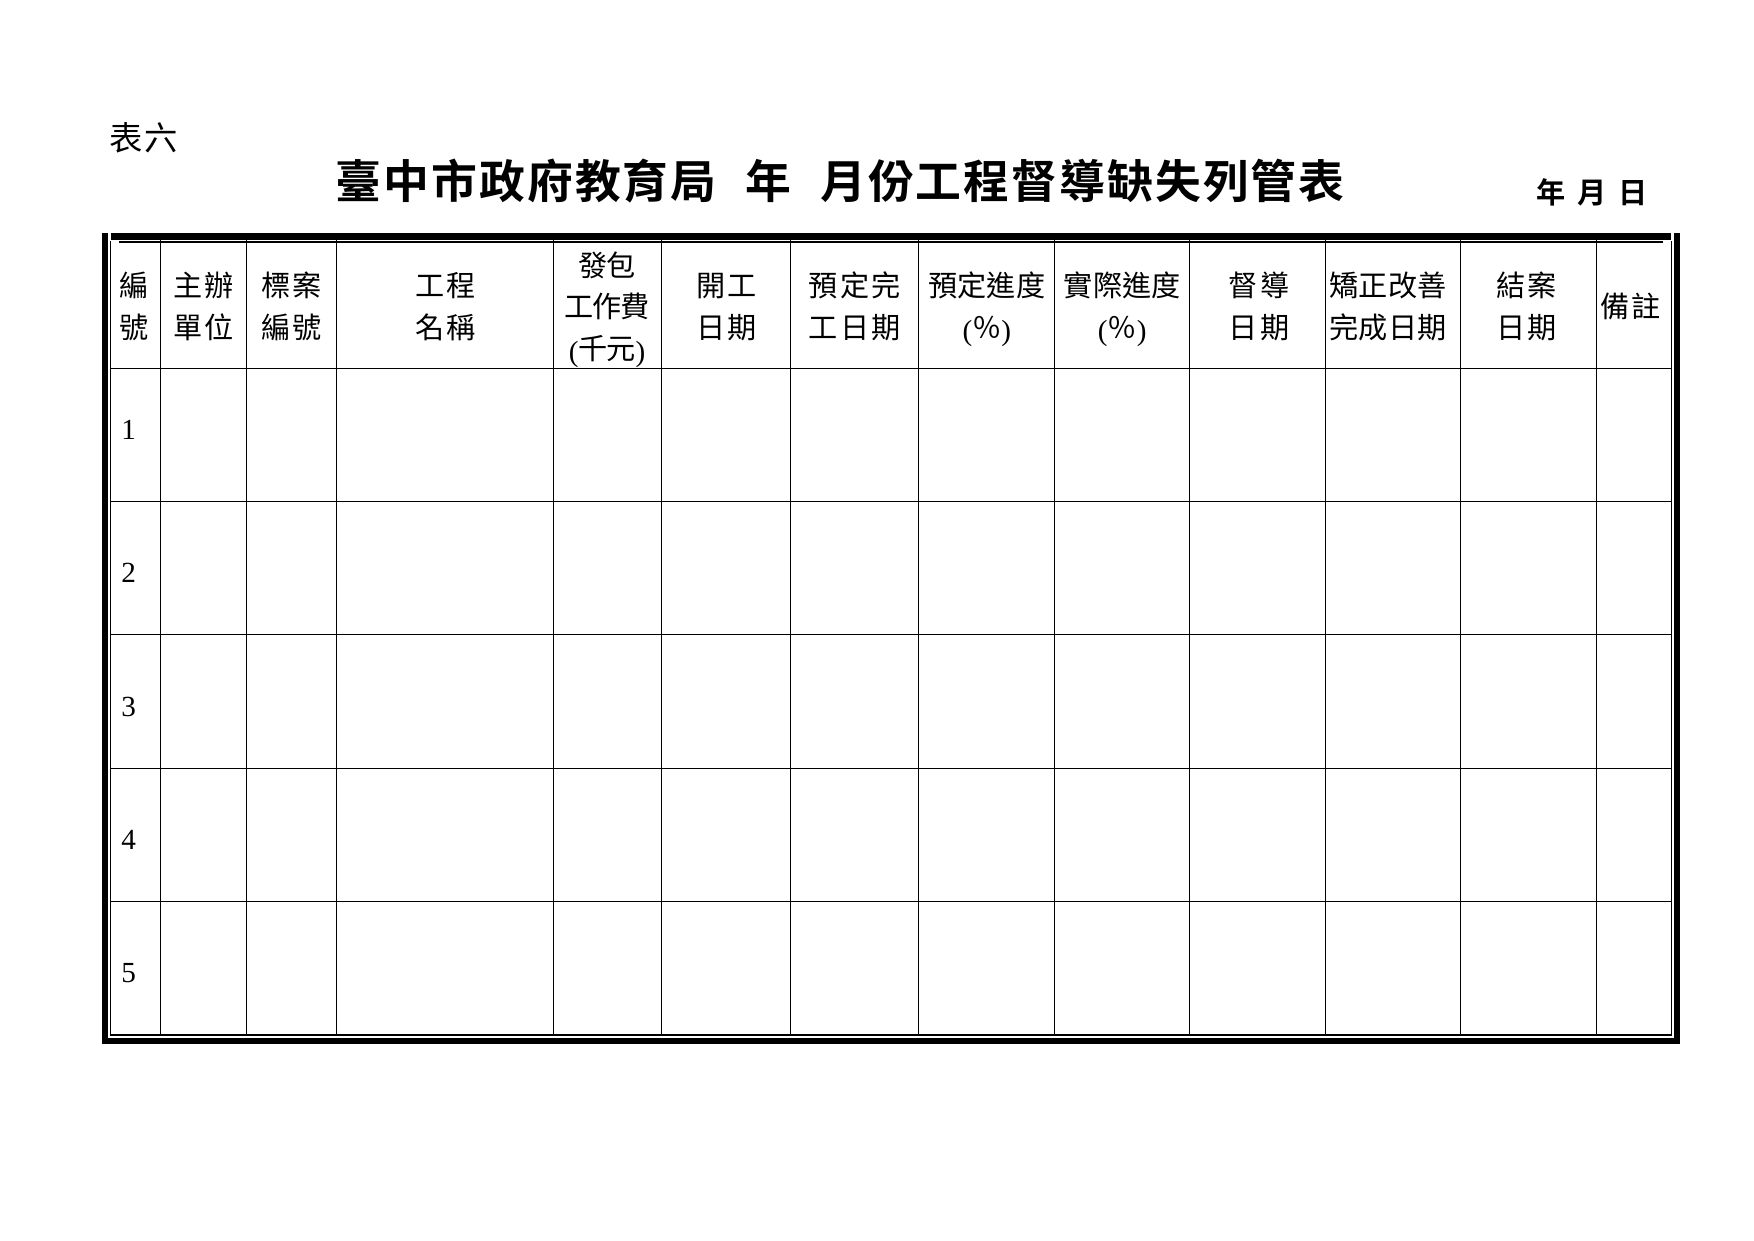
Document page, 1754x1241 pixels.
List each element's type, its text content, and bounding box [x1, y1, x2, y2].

table_cell [554, 635, 661, 768]
table_cell [554, 902, 661, 1034]
table_cell [1190, 635, 1325, 768]
table_cell [1055, 635, 1189, 768]
table_cell [1326, 635, 1460, 768]
table_cell [161, 635, 246, 768]
table_cell 標案 編號 [247, 243, 336, 368]
table_cell [161, 902, 246, 1034]
table_cell [919, 369, 1054, 501]
table_cell [791, 369, 918, 501]
table_cell [1326, 902, 1460, 1034]
table_cell [1326, 369, 1460, 501]
table_cell [791, 769, 918, 901]
table_cell [662, 635, 790, 768]
table_cell [1055, 902, 1189, 1034]
table_cell 2 [111, 502, 160, 634]
table_cell [1055, 502, 1189, 634]
table_cell 預定進度 (％) [919, 243, 1054, 368]
table_cell [161, 769, 246, 901]
table_cell [1461, 635, 1596, 768]
table_cell 開工 日期 [662, 243, 790, 368]
table_cell [919, 635, 1054, 768]
table_header 表六 臺中市政府教育局 年 月份工程督導缺失列管表 年 月 日 [106, 118, 1675, 233]
table_cell [1597, 369, 1671, 501]
table_cell [247, 635, 336, 768]
table_cell 督導 日期 [1190, 243, 1325, 368]
table_cell [161, 369, 246, 501]
table_cell 預定完工日期 [791, 243, 918, 368]
table_cell [1055, 369, 1189, 501]
table_cell [554, 502, 661, 634]
table_cell [1597, 769, 1671, 901]
table_cell [662, 902, 790, 1034]
table_cell [337, 769, 553, 901]
table_cell [919, 769, 1054, 901]
table_cell 矯正改善 完成日期 [1326, 243, 1460, 368]
table_cell [662, 369, 790, 501]
table_cell [1190, 769, 1325, 901]
table_cell [337, 369, 553, 501]
table_cell 4 [111, 769, 160, 901]
table_cell [791, 902, 918, 1034]
table_cell [1326, 769, 1460, 901]
table_cell [1190, 502, 1325, 634]
table_cell 發包 工作費 (千元) [554, 243, 661, 368]
table_cell [1461, 502, 1596, 634]
table_cell 1 [111, 369, 160, 501]
table_cell [337, 635, 553, 768]
table_cell [791, 502, 918, 634]
table_cell [247, 769, 336, 901]
table_cell 工程 名稱 [337, 243, 553, 368]
table_cell [161, 502, 246, 634]
table_cell 編號 [108, 233, 160, 368]
table_cell 主辦單位 [161, 243, 246, 368]
table_cell [1190, 902, 1325, 1034]
table_cell [791, 635, 918, 768]
table_cell 3 [111, 635, 160, 768]
table_cell [662, 502, 790, 634]
table_cell [554, 369, 661, 501]
table_cell [1326, 502, 1460, 634]
table_cell [1190, 369, 1325, 501]
table_cell [1461, 902, 1596, 1034]
table_cell 5 [111, 902, 160, 1034]
table_cell [1461, 369, 1596, 501]
table_cell [247, 369, 336, 501]
table_cell [1597, 635, 1671, 768]
table_cell [247, 502, 336, 634]
table_cell [662, 769, 790, 901]
table_cell 結案 日期 [1461, 243, 1596, 368]
table_cell [1055, 769, 1189, 901]
table_cell 實際進度 (％) [1055, 243, 1189, 368]
table_cell [1597, 902, 1671, 1034]
table_cell [337, 902, 553, 1034]
table_cell [919, 902, 1054, 1034]
table_cell 備註 [1597, 233, 1674, 368]
table_cell [1597, 502, 1671, 634]
table_cell [1461, 769, 1596, 901]
table_cell [554, 769, 661, 901]
table_cell [247, 902, 336, 1034]
table_cell [337, 502, 553, 634]
table_cell [919, 502, 1054, 634]
